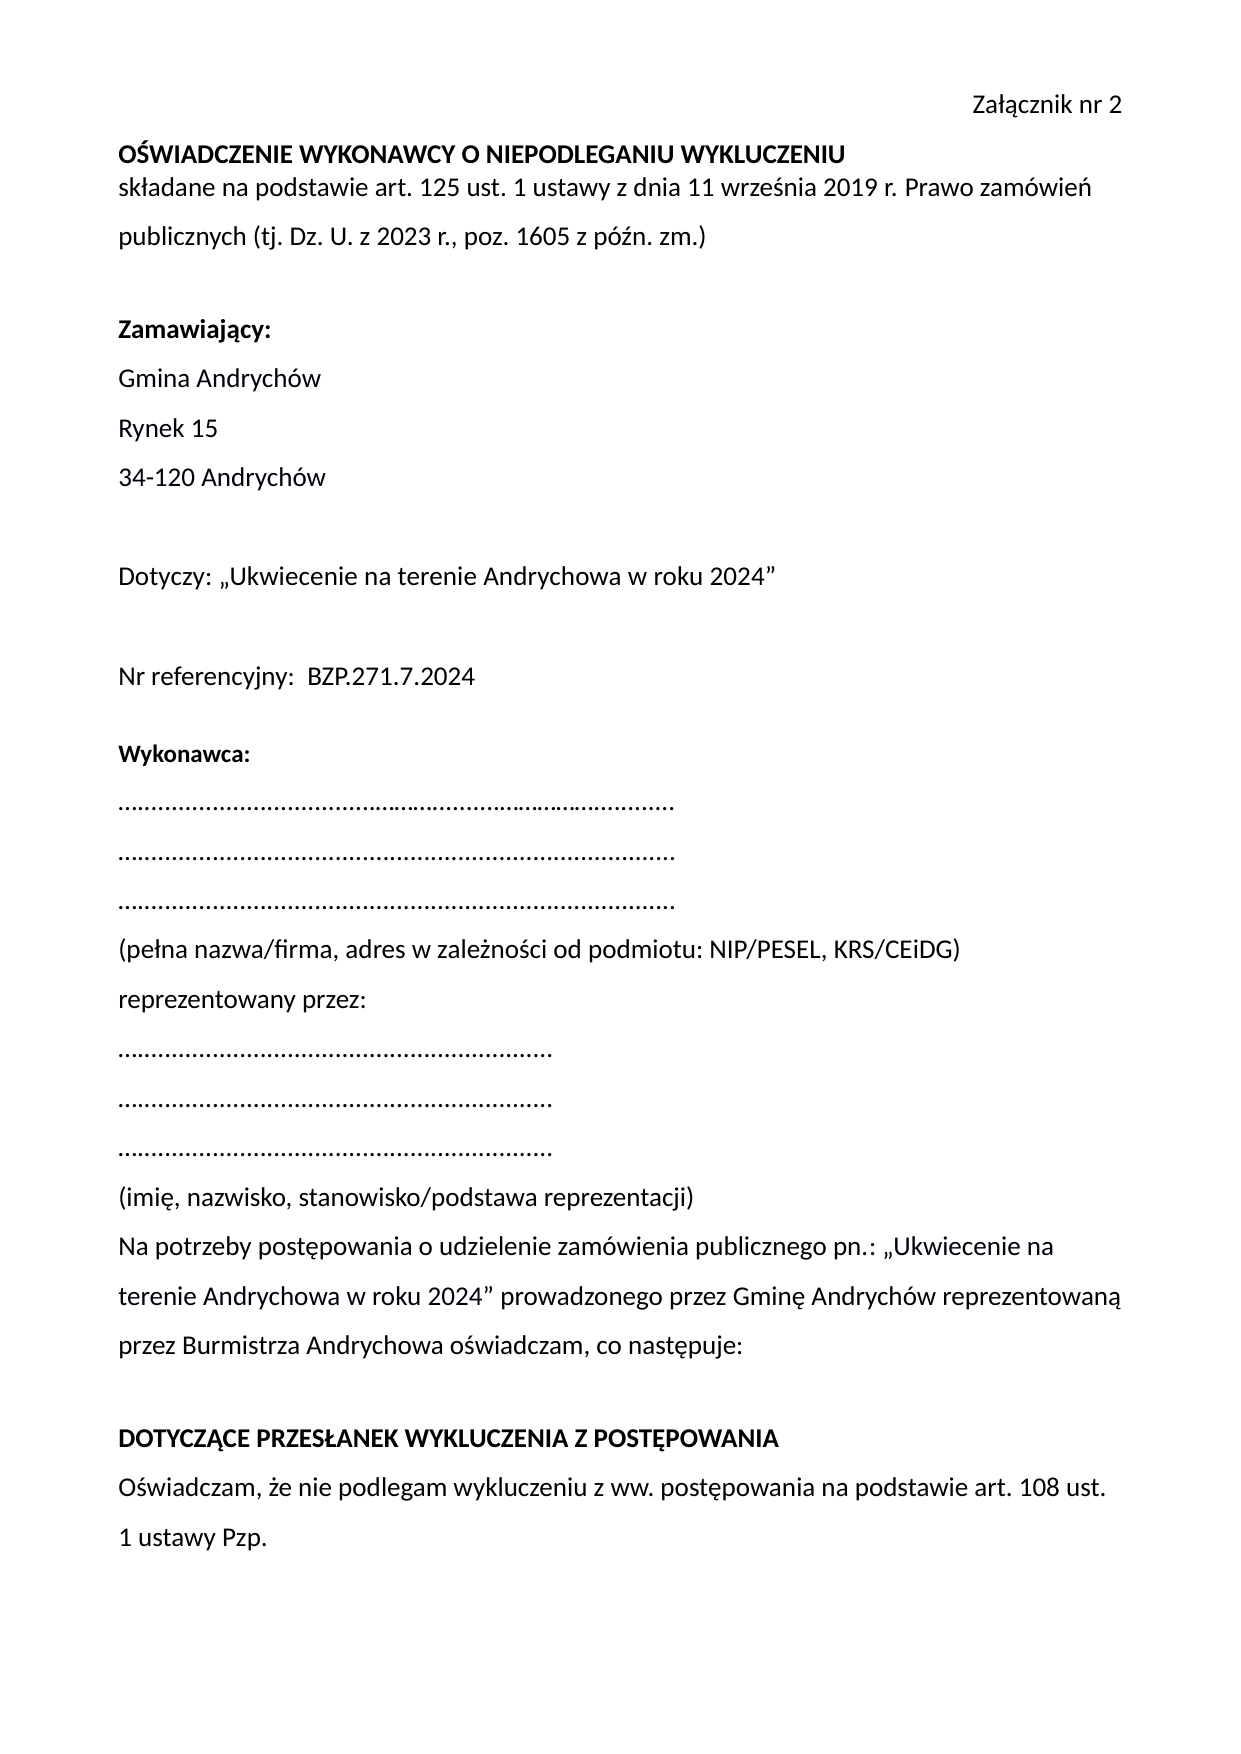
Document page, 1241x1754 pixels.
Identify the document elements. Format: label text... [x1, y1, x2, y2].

text Gmina Andrychów [118, 361, 1122, 394]
text Wykonawca: [118, 738, 1122, 769]
text składane na podstawie art. 125 ust. 1 ustawy z dnia 11 września 2019 r. Prawo zamówień publicznych (tj. Dz. U. z 2023 r., poz. 1605 z późn. zm.) [118, 170, 1122, 252]
text …............................................................................... [118, 883, 1122, 916]
text Nr referencyjny: BZP.271.7.2024 [118, 659, 1122, 692]
text DOTYCZĄCE PRZESŁANEK WYKLUCZENIA Z POSTĘPOWANIA [118, 1421, 1122, 1454]
text …............................................................................... [118, 834, 1122, 867]
text Oświadczam, że nie podlegam wykluczeniu z ww. postępowania na podstawie art. 108 ust. 1 ustawy Pzp. [118, 1471, 1122, 1553]
text reprezentowany przez: [118, 982, 1122, 1015]
text (pełna nazwa/firma, adres w zależności od podmiotu: NIP/PESEL, KRS/CEiDG) [118, 933, 1122, 966]
text Na potrzeby postępowania o udzielenie zamówienia publicznego pn.: „Ukwiecenie na terenie Andrychowa w roku 2024” prowadzonego przez Gminę Andrychów reprezentowaną przez Burmistrza Andrychowa oświadczam, co następuje: [118, 1229, 1122, 1361]
text …............................................................. [118, 1032, 1122, 1064]
text (imię, nazwisko, stanowisko/podstawa reprezentacji) [118, 1180, 1122, 1213]
text Zamawiający: [118, 312, 1122, 345]
text 34-120 Andrychów [118, 460, 1122, 493]
text Rynek 15 [118, 411, 1122, 444]
text …............................................................. [118, 1081, 1122, 1114]
text Dotyczy: „Ukwiecenie na terenie Andrychowa w roku 2024” [118, 559, 1122, 592]
text …...................................………..........……………............ [118, 784, 1122, 817]
text …............................................................. [118, 1131, 1122, 1163]
text Załącznik nr 2 [118, 87, 1122, 120]
text OŚWIADCZENIE WYKONAWCY O NIEPODLEGANIU WYKLUCZENIU [118, 137, 1122, 170]
